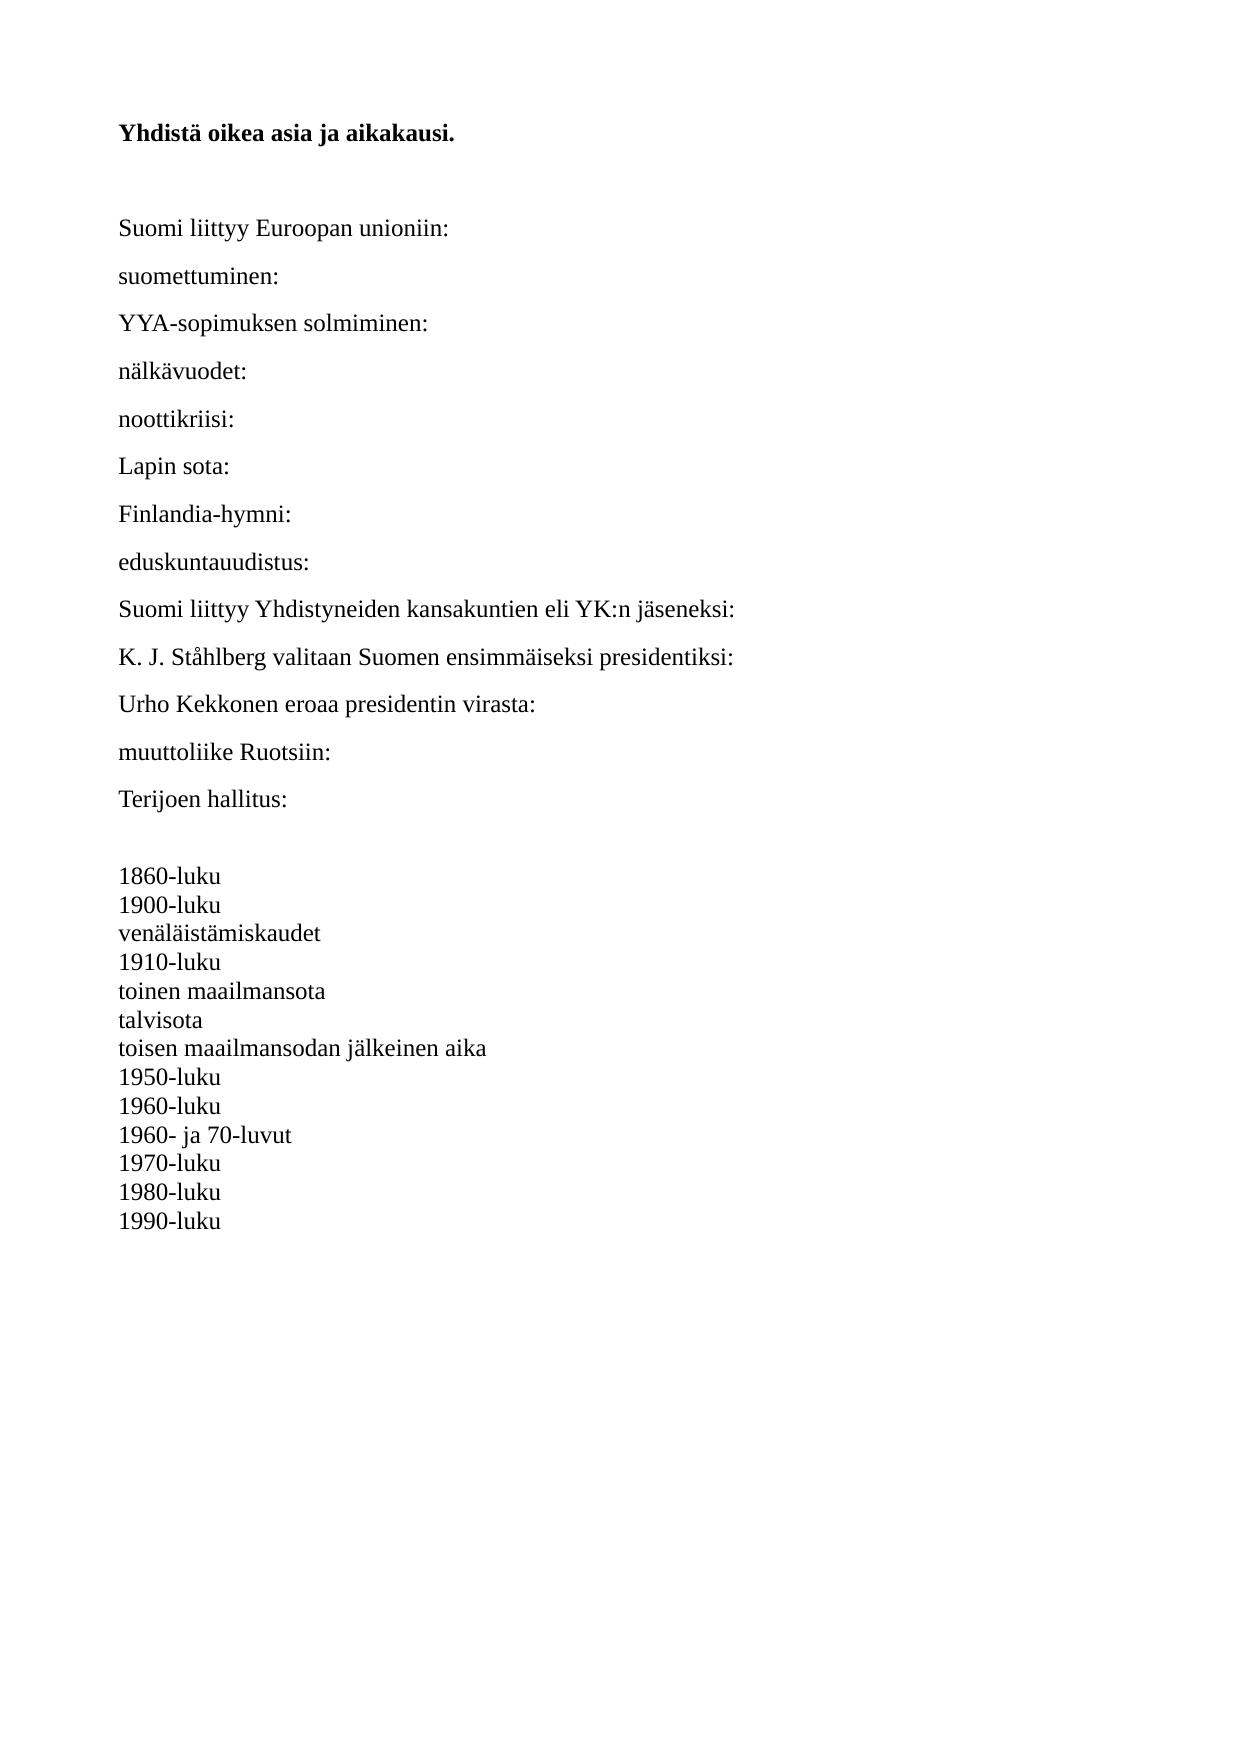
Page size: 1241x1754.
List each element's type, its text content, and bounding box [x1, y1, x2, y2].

text Finlandia-hymni: [118, 499, 1122, 528]
text 1950-luku [118, 1062, 1122, 1091]
text venäläistämiskaudet [118, 918, 1122, 947]
text 1860-luku [118, 861, 1122, 890]
text YYA-sopimuksen solmiminen: [118, 308, 1122, 337]
text 1980-luku [118, 1177, 1122, 1206]
text nälkävuodet: [118, 356, 1122, 385]
text talvisota [118, 1005, 1122, 1033]
text toinen maailmansota [118, 976, 1122, 1005]
text eduskuntauudistus: [118, 547, 1122, 575]
text suomettuminen: [118, 261, 1122, 290]
text noottikriisi: [118, 404, 1122, 432]
text 1960-luku [118, 1091, 1122, 1120]
text Urho Kekkonen eroaa presidentin virasta: [118, 689, 1122, 718]
text Yhdistä oikea asia ja aikakausi. [118, 118, 1122, 147]
text K. J. Ståhlberg valitaan Suomen ensimmäiseksi presidentiksi: [118, 642, 1122, 671]
text 1900-luku [118, 890, 1122, 918]
text muuttoliike Ruotsiin: [118, 737, 1122, 766]
text 1910-luku [118, 947, 1122, 976]
text 1970-luku [118, 1148, 1122, 1177]
text Lapin sota: [118, 451, 1122, 480]
text Terijoen hallitus: [118, 784, 1122, 813]
text Suomi liittyy Yhdistyneiden kansakuntien eli YK:n jäseneksi: [118, 594, 1122, 623]
text 1960- ja 70-luvut [118, 1120, 1122, 1148]
text 1990-luku [118, 1206, 1122, 1235]
text Suomi liittyy Euroopan unioniin: [118, 213, 1122, 242]
text toisen maailmansodan jälkeinen aika [118, 1033, 1122, 1062]
